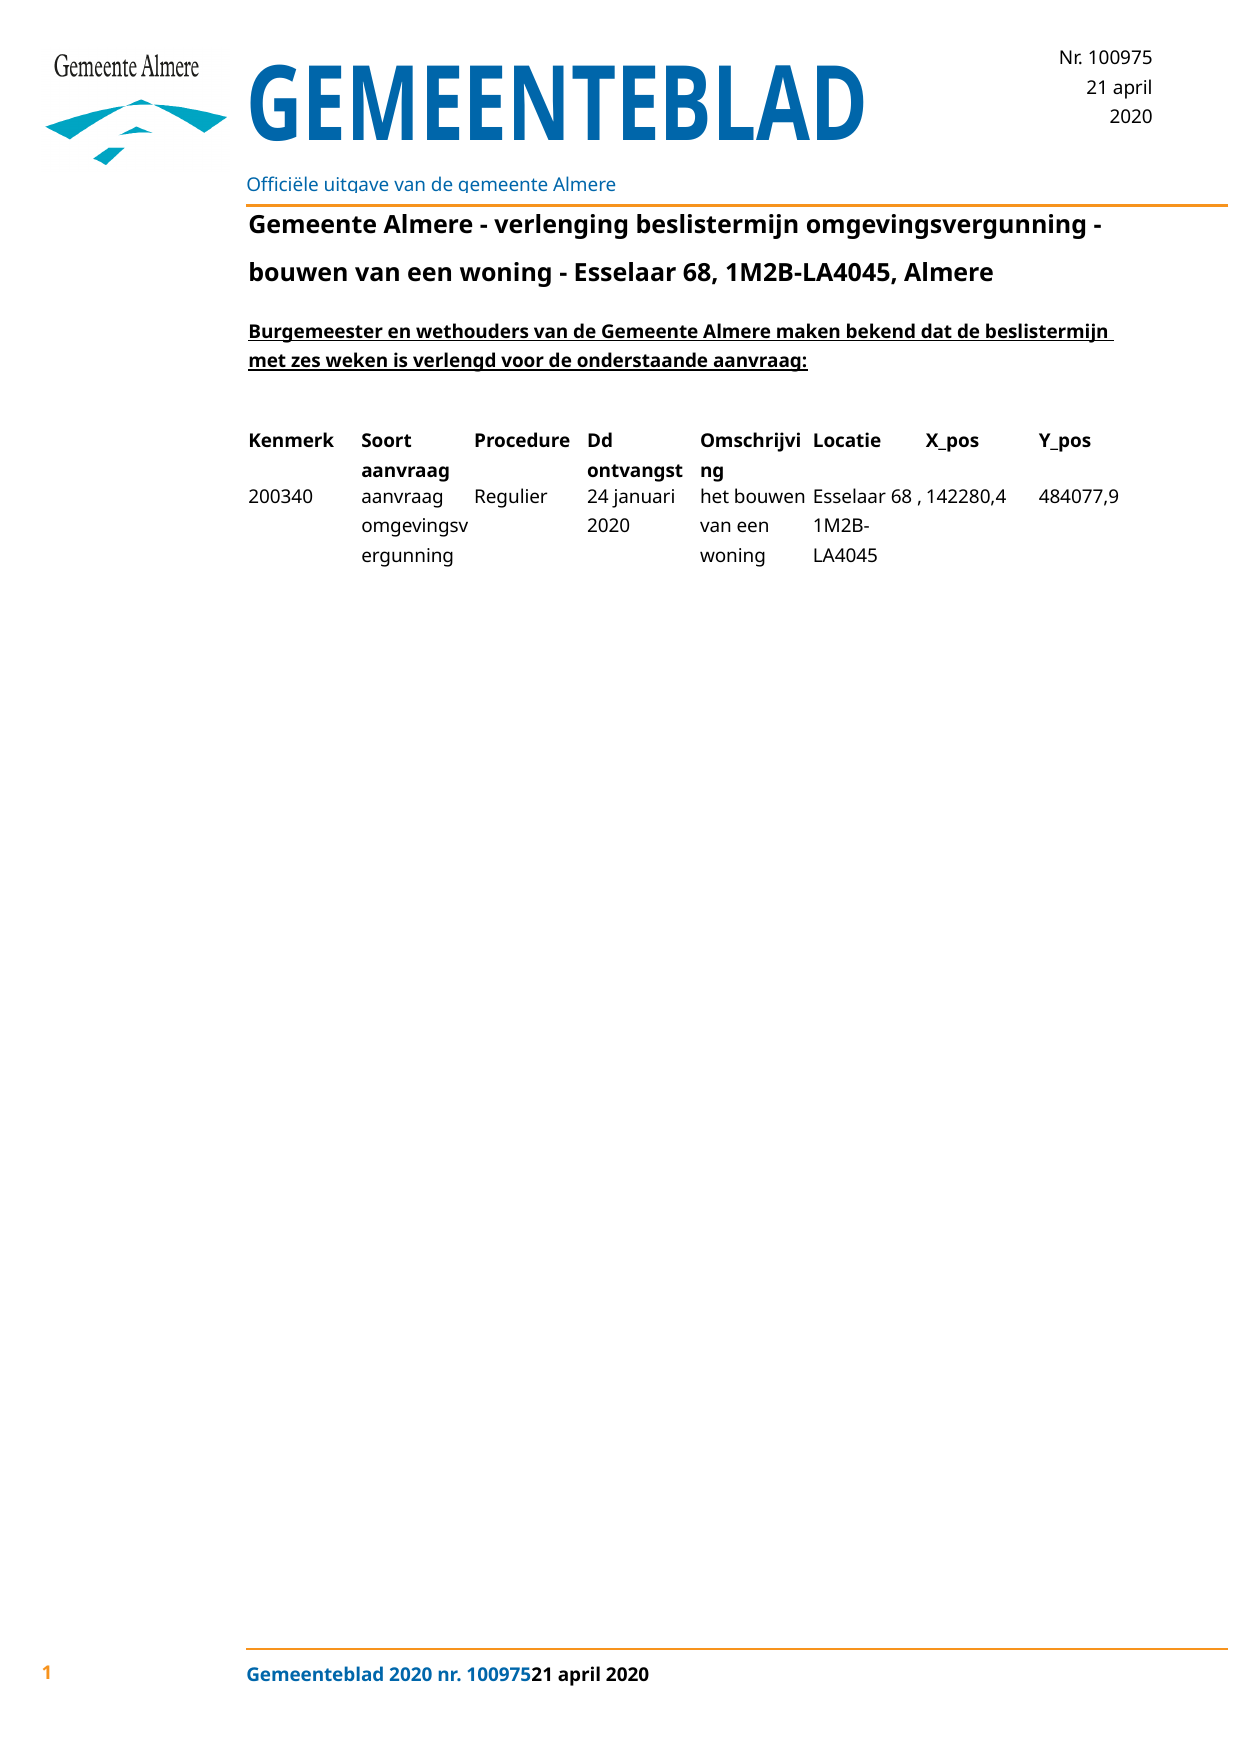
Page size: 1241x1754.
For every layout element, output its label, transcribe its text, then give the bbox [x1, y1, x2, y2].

table_cell 484077,9 [1039, 483, 1152, 568]
table_header Procedure [474, 428, 587, 483]
table_cell aanvraag omgevingsvergunning [361, 483, 474, 568]
picture [41, 47, 231, 172]
table_header Soort aanvraag [361, 428, 474, 483]
table_header Omschrijving [700, 428, 813, 483]
table_cell Esselaar 68 , 1M2B-LA4045 [813, 483, 926, 568]
table_header X_pos [926, 428, 1038, 483]
table_cell het bouwen van een woning [700, 483, 813, 568]
table_cell Regulier [474, 483, 587, 568]
table_header Kenmerk [248, 428, 361, 483]
table_cell 24 januari 2020 [587, 483, 700, 568]
text Gemeente Almere - verlenging beslistermijn omgevingsvergunning - bouwen van een woning - Esselaar 68, 1M2B-LA4045, Almere [248, 207, 1152, 288]
table_cell 142280,4 [926, 483, 1038, 568]
text Burgemeester en wethouders van de Gemeente Almere maken bekend dat de beslistermijn met zes weken is verlengd voor de onderstaande aanvraag: [248, 318, 1152, 373]
table_header Y_pos [1039, 428, 1152, 483]
table_header Dd ontvangst [587, 428, 700, 483]
table_cell 200340 [248, 483, 361, 568]
table_header Locatie [813, 428, 926, 483]
